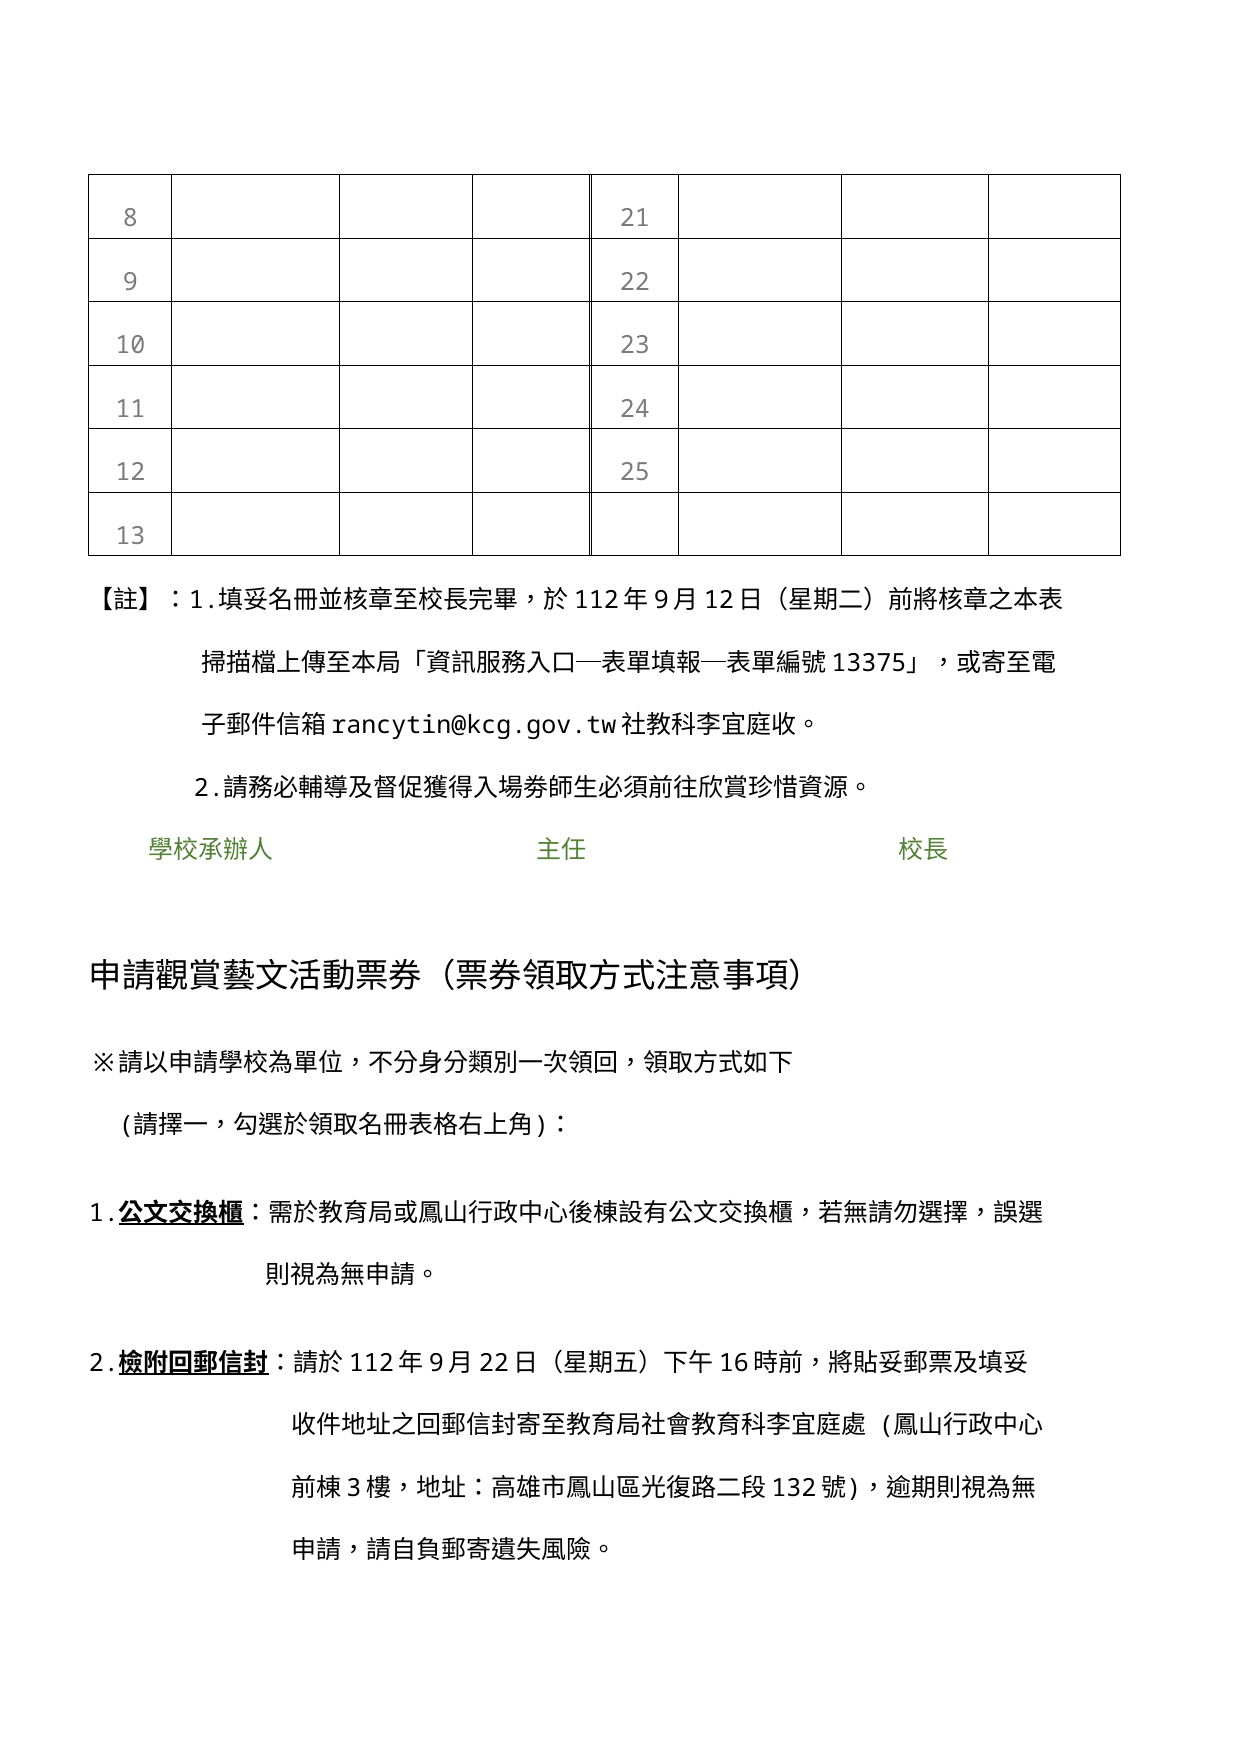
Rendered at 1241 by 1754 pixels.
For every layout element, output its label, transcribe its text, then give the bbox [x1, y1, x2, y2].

table_cell 12 [89, 429, 171, 492]
table_cell 24 [592, 366, 678, 428]
table_cell 23 [592, 302, 678, 365]
table_cell [172, 175, 339, 238]
text 【註】：1.填妥名冊並核章至校長完畢，於112年9月12日（星期二）前將核章之本表掃描檔上傳至本局「資訊服務入口─表單填報─表單編號13375」，或寄至電子郵件信箱rancytin@kcg.gov.tw社教科李宜庭收。 [89, 556, 1078, 744]
text ※請以申請學校為單位，不分身分類別一次領回，領取方式如下 (請擇一，勾選於領取名冊表格右上角)： [89, 1019, 1053, 1144]
table_cell [989, 429, 1120, 492]
text 學校承辦人 主任 校長 [89, 806, 1053, 869]
table_cell 10 [89, 302, 171, 365]
table_cell [473, 366, 589, 428]
table_cell [679, 366, 841, 428]
table_cell [679, 175, 841, 238]
table_cell [473, 239, 589, 301]
table_cell 22 [592, 239, 678, 301]
table_cell 9 [89, 239, 171, 301]
table_cell [473, 429, 589, 492]
table_cell [842, 175, 988, 238]
table_cell [679, 429, 841, 492]
table_cell [340, 175, 472, 238]
table_cell [989, 493, 1120, 555]
table_cell [989, 302, 1120, 365]
text 申請觀賞藝文活動票券（票券領取方式注意事項） [89, 931, 1053, 994]
table_cell [473, 175, 589, 238]
table_cell 21 [592, 175, 678, 238]
table_cell [842, 239, 988, 301]
table_cell [842, 302, 988, 365]
table_cell [172, 239, 339, 301]
table_cell [172, 429, 339, 492]
table_cell 25 [592, 429, 678, 492]
table_cell [679, 302, 841, 365]
table_cell [842, 429, 988, 492]
table_cell 11 [89, 366, 171, 428]
table_cell [842, 493, 988, 555]
table_cell [989, 239, 1120, 301]
table_cell [340, 493, 472, 555]
text 1.公文交換櫃：需於教育局或鳳山行政中心後棟設有公文交換櫃，若無請勿選擇，誤選則視為無申請。 [89, 1169, 1053, 1294]
table_cell [172, 302, 339, 365]
table_cell [340, 429, 472, 492]
text 2.請務必輔導及督促獲得入場劵師生必須前往欣賞珍惜資源。 [89, 744, 1053, 806]
table_cell [679, 493, 841, 555]
table_cell 13 [89, 493, 171, 555]
table_cell [473, 493, 589, 555]
table_cell [989, 366, 1120, 428]
table_cell [172, 366, 339, 428]
table_cell [340, 366, 472, 428]
text 2.檢附回郵信封：請於112年9月22日（星期五）下午16時前，將貼妥郵票及填妥收件地址之回郵信封寄至教育局社會教育科李宜庭處 (鳳山行政中心前棟3樓，地址：高雄市鳳山區光復路二段132號)，逾期則視為無申請，請自負郵寄遺失風險。 [89, 1319, 1053, 1569]
table_cell [340, 239, 472, 301]
table_cell [340, 302, 472, 365]
table_cell [172, 493, 339, 555]
table_cell [842, 366, 988, 428]
table_cell [473, 302, 589, 365]
table_cell 8 [89, 175, 171, 238]
table_cell [679, 239, 841, 301]
table_cell [989, 175, 1120, 238]
table_cell [592, 493, 678, 555]
